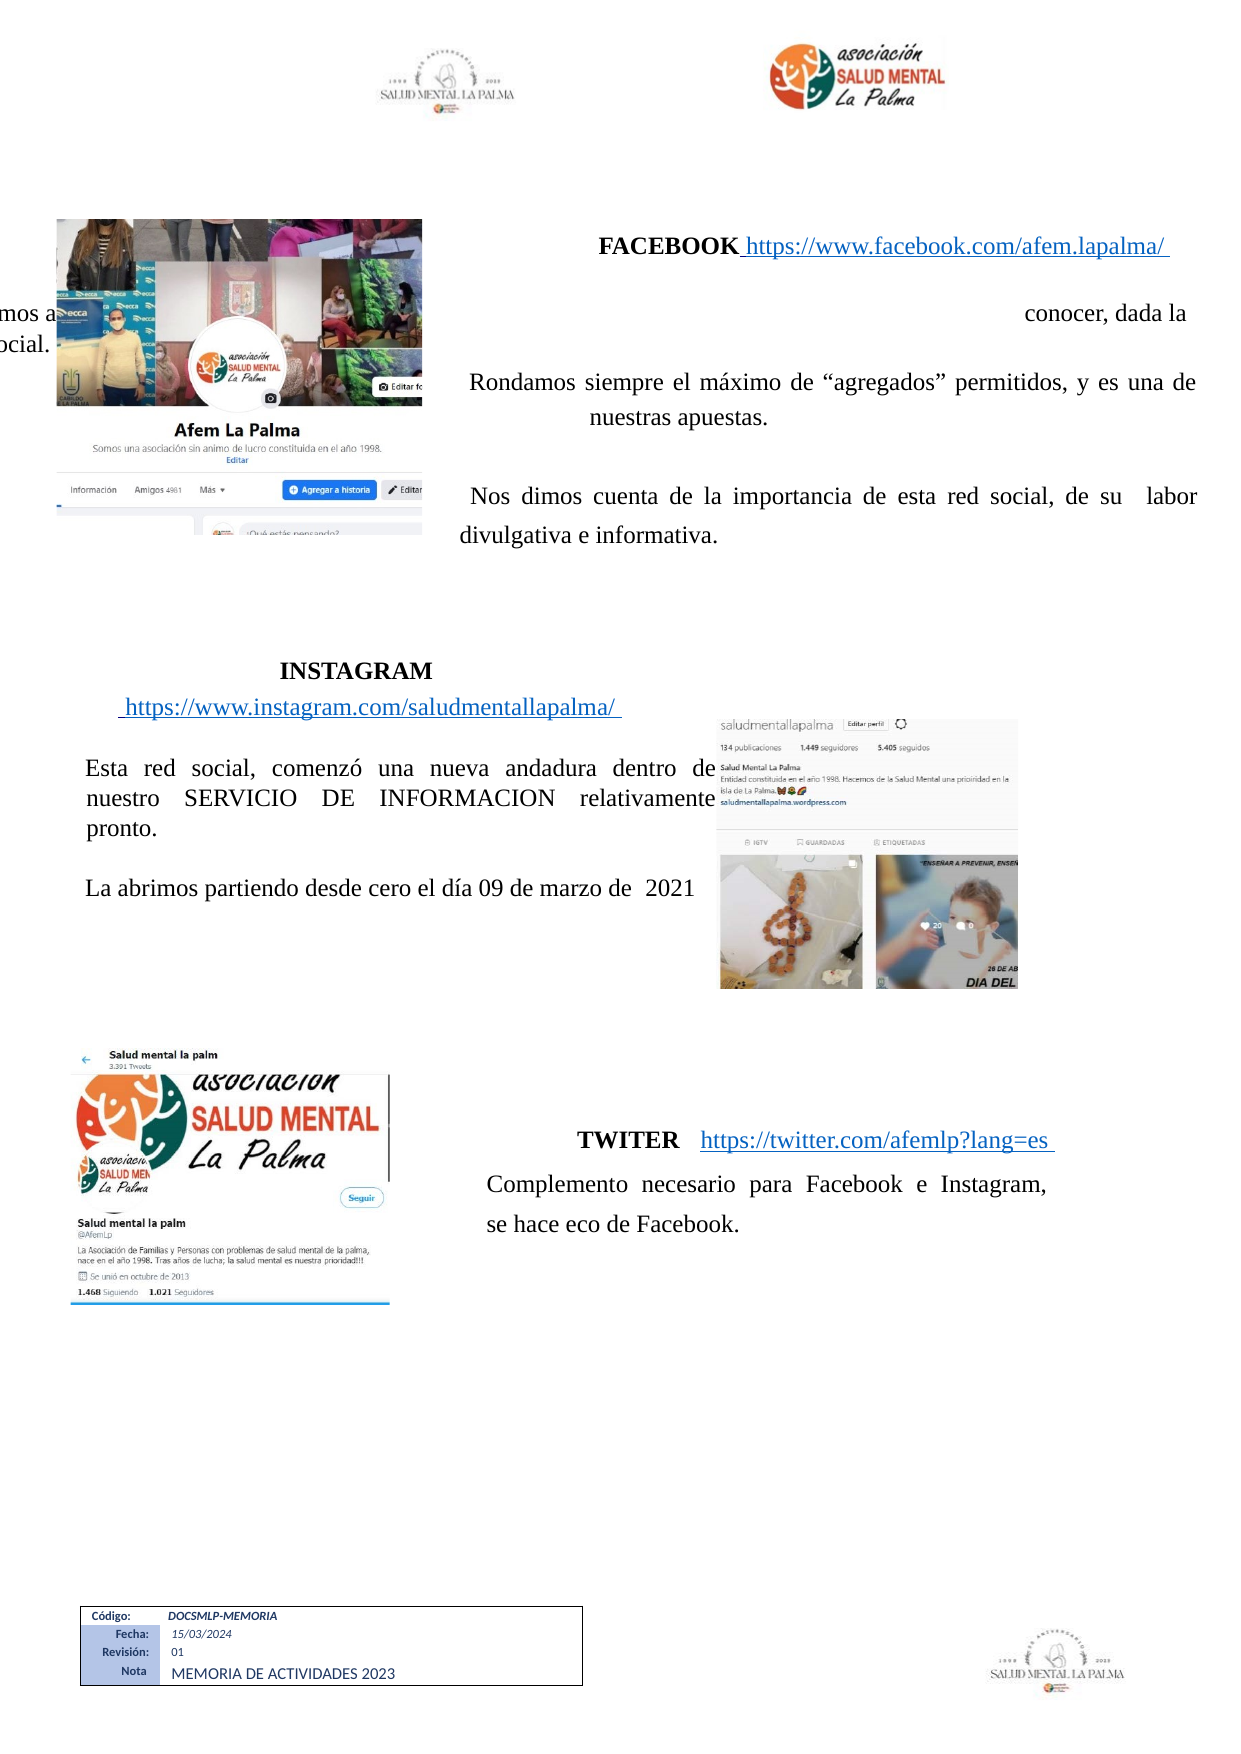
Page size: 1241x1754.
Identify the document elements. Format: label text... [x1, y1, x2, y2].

text La abrimos partiendo desde cero el día 09 de marzo de 2021 [85, 873, 716, 902]
text TWITER https://twitter.com/afemlp?lang=es [390, 1110, 1197, 1158]
text Nos dimos cuenta de la importancia de esta red social, de su labor divulgativa e informativa. [117, 468, 1197, 549]
text Es uno de los pilares en donde nos damos a conocer, dada la [0, 298, 56, 327]
text INSTAGRAM [81, 641, 1197, 688]
text FACEBOOK https://www.facebook.com/afem.lapalma/ [423, 227, 1197, 260]
text Esta red social, comenzó una nueva andadura dentro de nuestro SERVICIO DE INFORMACION relativamente pronto. [85, 753, 716, 841]
text repercusión de esta red social. [423, 329, 1197, 358]
text Complemento necesario para Facebook e Instagram, se hace eco de Facebook. [390, 1161, 1088, 1241]
text repercusión de esta red social. [0, 329, 56, 358]
text Rondamos siempre el máximo de “agregados” permitidos, y es una de nuestras apuestas. [423, 363, 1197, 430]
text Es uno de los pilares en donde nos damos a conocer, dada la [423, 298, 1199, 327]
text https://www.instagram.com/saludmentallapalma/ [118, 692, 1018, 721]
